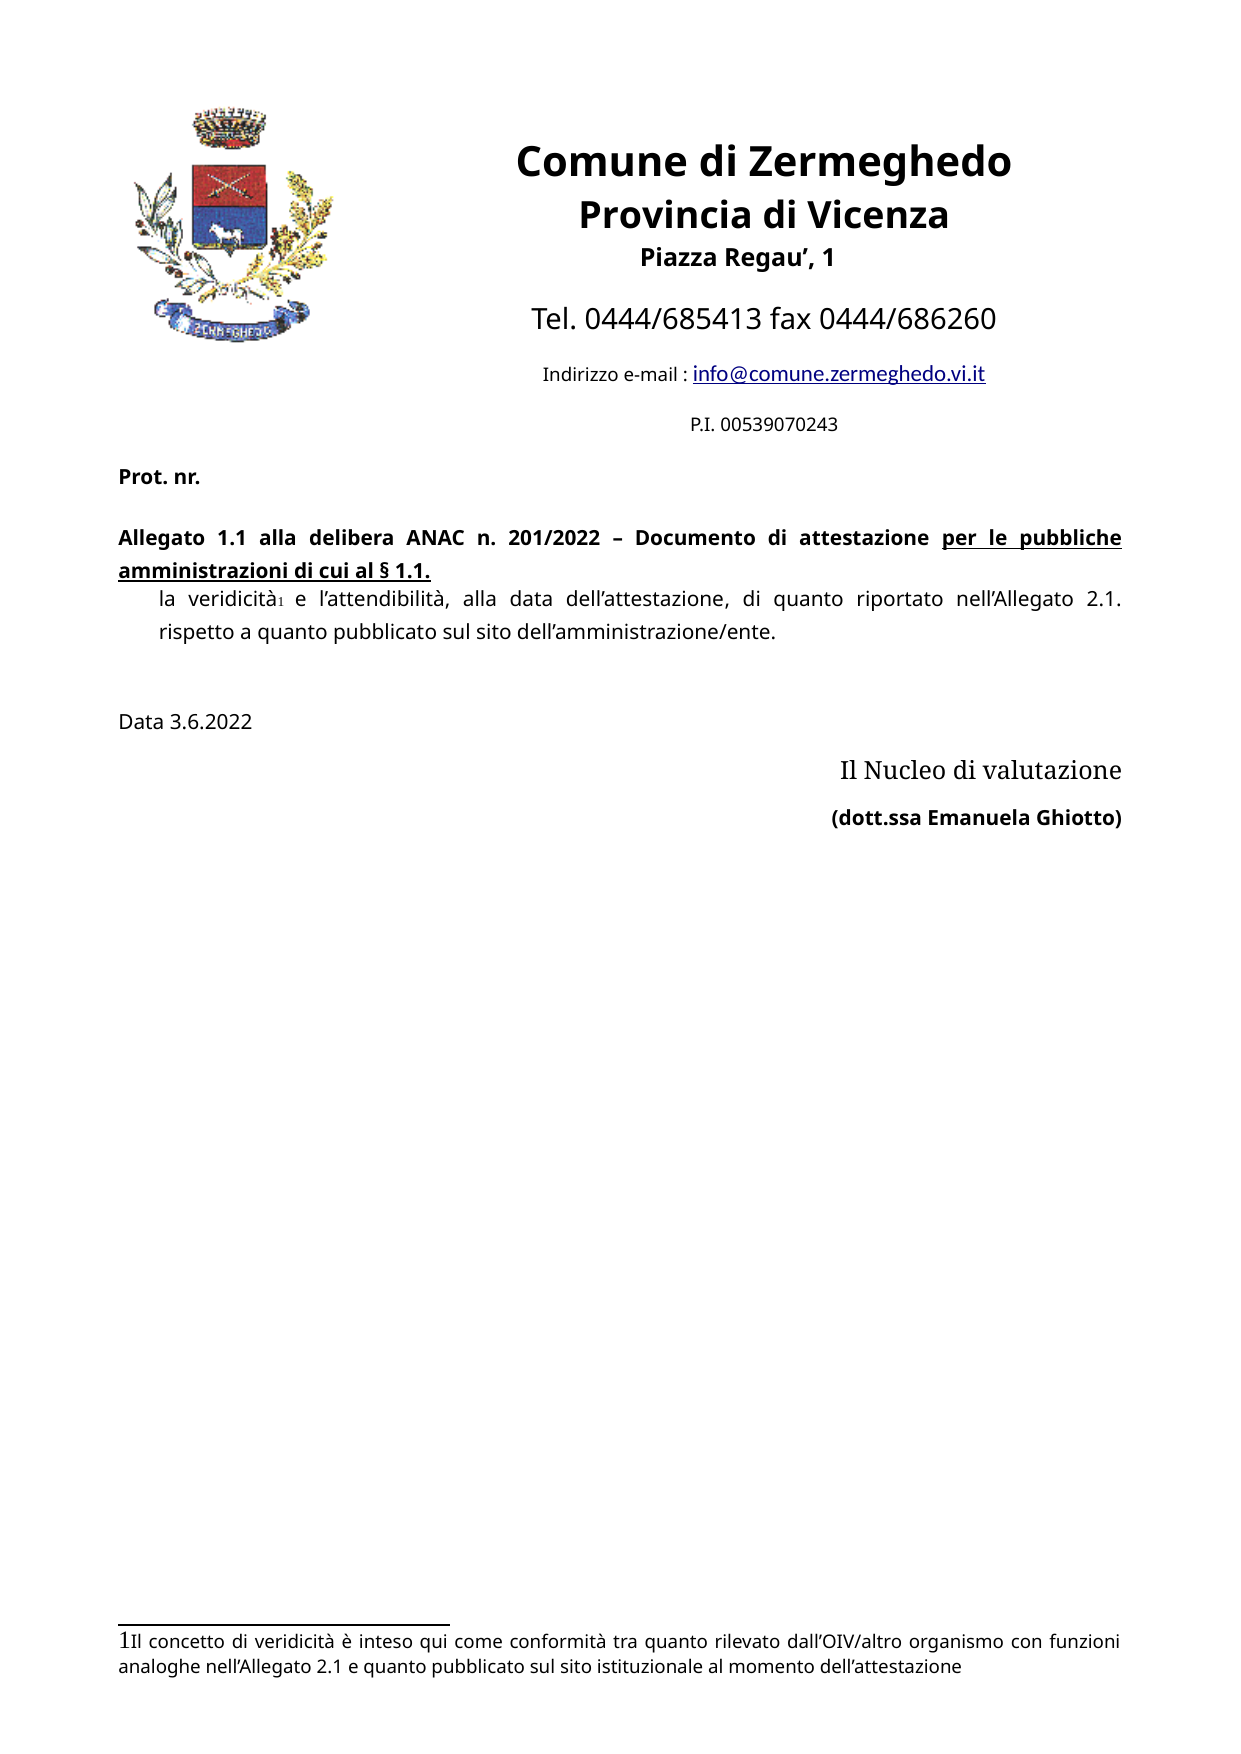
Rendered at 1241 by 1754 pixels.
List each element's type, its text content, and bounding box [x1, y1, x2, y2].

text Data 3.6.2022 [118, 707, 1122, 736]
text Il Nucleo di valutazione [118, 752, 1122, 786]
text (dott.ssa Emanuela Ghiotto) [118, 798, 1122, 832]
text la veridicità e l’attendibilità, alla data dell’attestazione, di quanto riportato nell’Allegato 2.1. rispetto a quanto pubblicato sul sito dell’amministrazione/ente. [158, 584, 1122, 646]
text Il concetto di veridicità è inteso qui come conformità tra quanto rilevato dall’OIV/altro organismo con funzioni analoghe nell’Allegato 2.1 e quanto pubblicato sul sito istituzionale al momento dell’attestazione [118, 1625, 1122, 1679]
